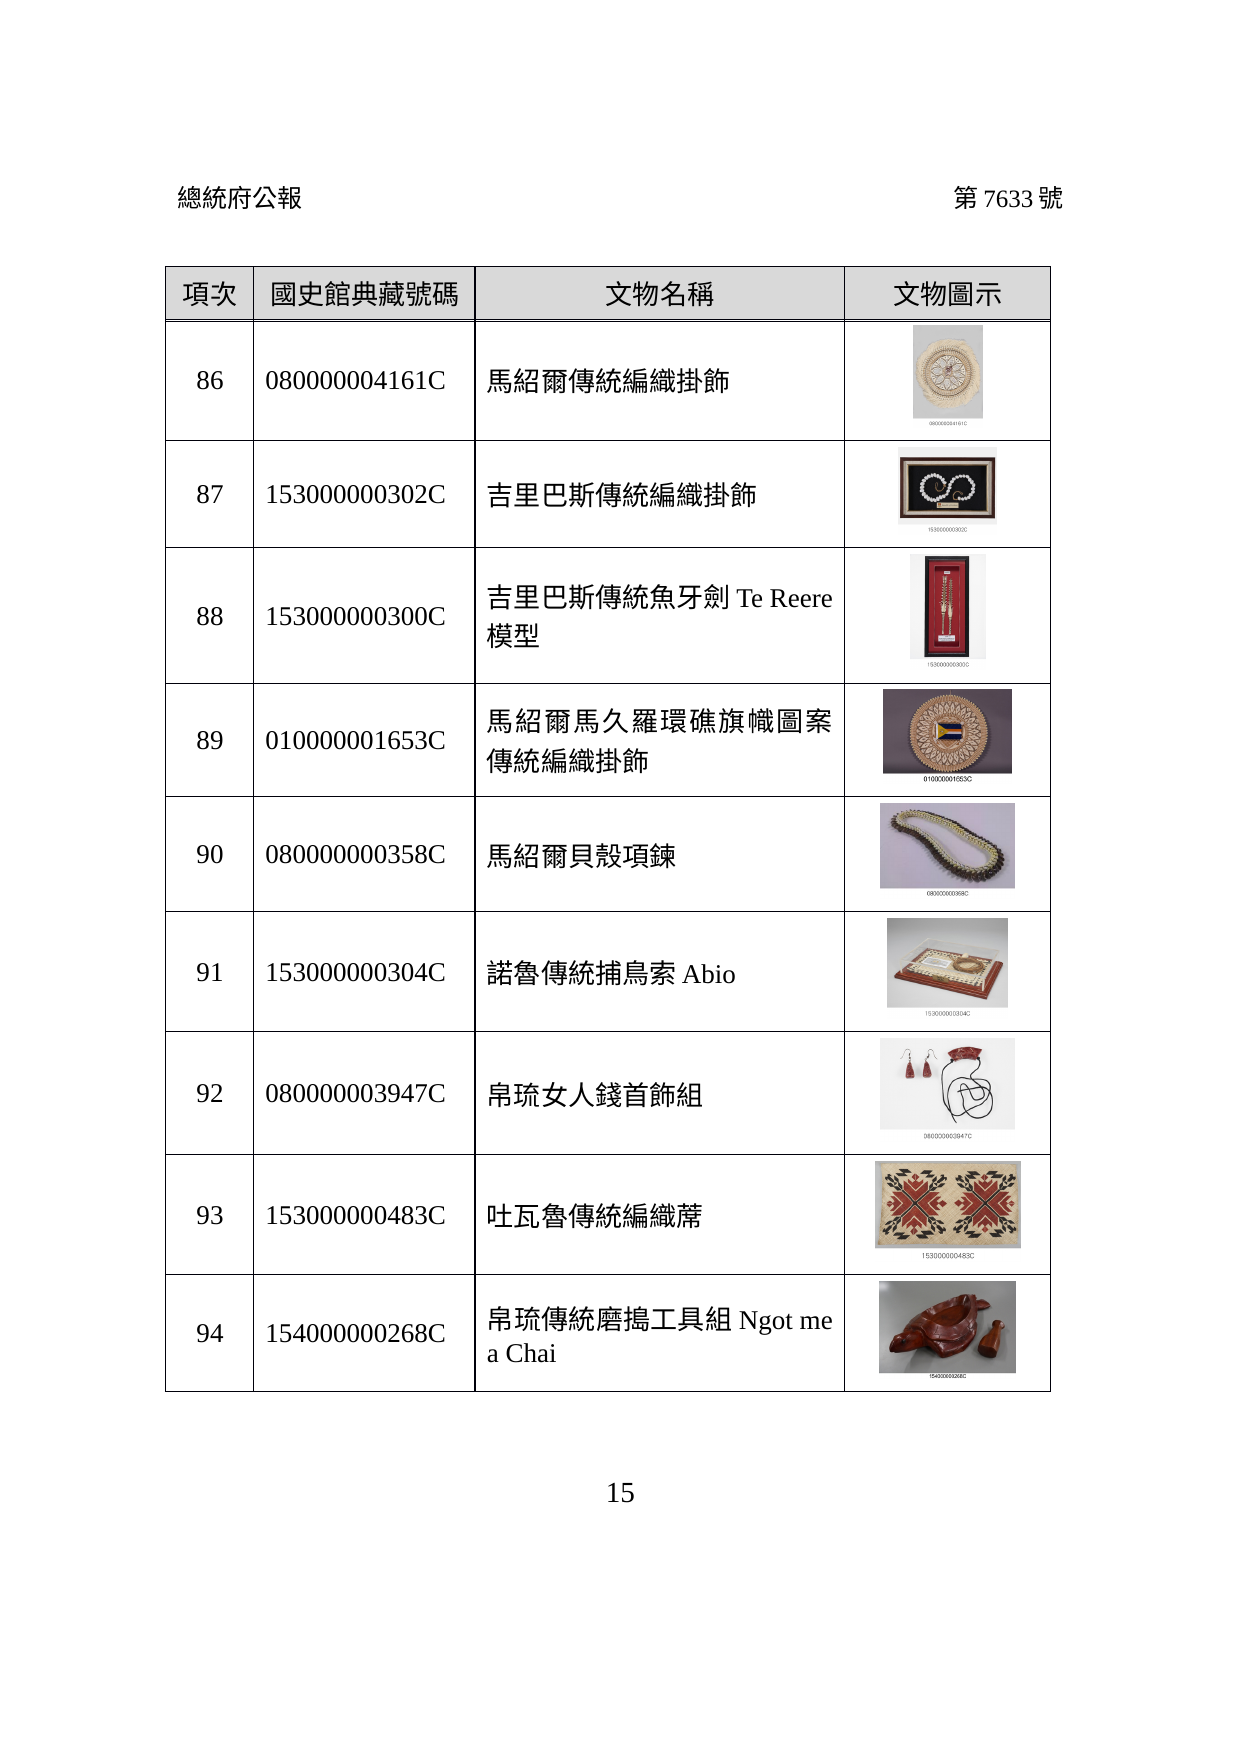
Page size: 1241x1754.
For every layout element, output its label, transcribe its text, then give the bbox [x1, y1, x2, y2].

table_cell 080000004161C [254, 322, 474, 440]
picture [913, 325, 983, 428]
table_cell 馬紹爾傳統編織掛飾 [476, 322, 844, 440]
table_cell 諾魯傳統捕鳥索Abio [476, 912, 844, 1031]
table_cell [845, 322, 1050, 440]
table_cell 90 [166, 797, 253, 911]
table_cell 馬紹爾馬久羅環礁旗幟圖案傳統編織掛飾 [476, 684, 844, 796]
table_cell [845, 684, 1050, 796]
table_cell 87 [166, 441, 253, 547]
table_cell [845, 797, 1050, 911]
picture [887, 918, 1008, 1019]
table_cell 010000001653C [254, 684, 474, 796]
table_cell 153000000302C [254, 441, 474, 547]
table_cell 94 [166, 1275, 253, 1391]
table_cell 帛琉女人錢首飾組 [476, 1032, 844, 1154]
table_cell 吉里巴斯傳統編織掛飾 [476, 441, 844, 547]
table_cell 92 [166, 1032, 253, 1154]
table_cell 153000000304C [254, 912, 474, 1031]
table_cell [845, 1032, 1050, 1154]
table_header 項次 [166, 267, 253, 319]
picture [880, 1038, 1015, 1142]
table_cell [845, 1275, 1050, 1391]
picture [880, 803, 1015, 899]
table_header 國史館典藏號碼 [254, 267, 474, 319]
table_cell [845, 441, 1050, 547]
table_header 文物圖示 [845, 267, 1050, 319]
table_cell 91 [166, 912, 253, 1031]
table_cell [845, 548, 1050, 682]
table_header 文物名稱 [476, 267, 844, 319]
table_cell 馬紹爾貝殼項鍊 [476, 797, 844, 911]
table_cell 89 [166, 684, 253, 796]
picture [883, 689, 1012, 784]
table_cell [845, 1155, 1050, 1274]
picture [875, 1161, 1021, 1262]
table_cell 93 [166, 1155, 253, 1274]
table_cell [845, 912, 1050, 1031]
table_cell 88 [166, 548, 253, 682]
table_cell 吉里巴斯傳統魚牙劍Te Reere模型 [476, 548, 844, 682]
picture [879, 1281, 1016, 1379]
table_cell 080000003947C [254, 1032, 474, 1154]
table_cell 153000000483C [254, 1155, 474, 1274]
table_cell 080000000358C [254, 797, 474, 911]
table_cell 帛琉傳統磨搗工具組Ngot me a Chai [476, 1275, 844, 1391]
table_cell 154000000268C [254, 1275, 474, 1391]
picture [910, 554, 986, 670]
table_cell 吐瓦魯傳統編織蓆 [476, 1155, 844, 1274]
table_cell 86 [166, 322, 253, 440]
picture [898, 447, 997, 535]
table_cell 153000000300C [254, 548, 474, 682]
